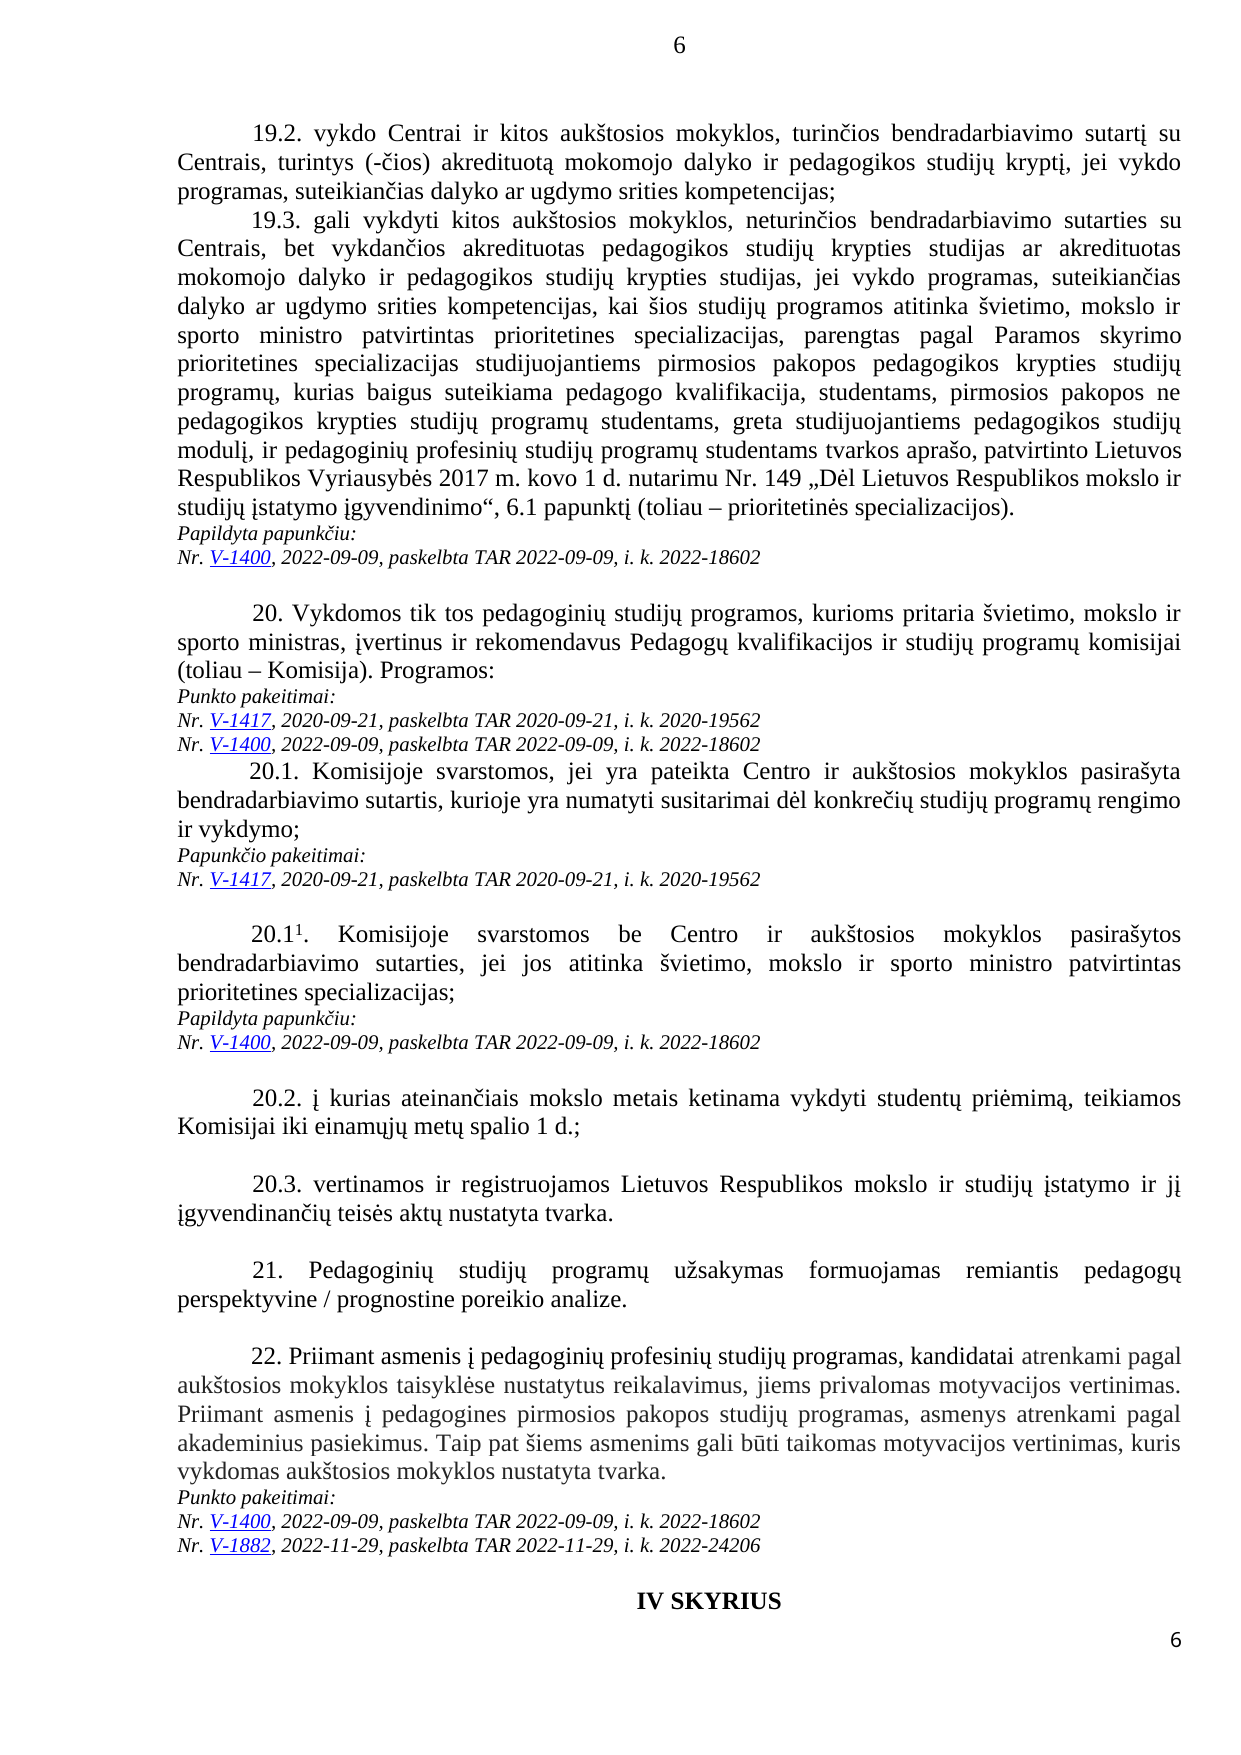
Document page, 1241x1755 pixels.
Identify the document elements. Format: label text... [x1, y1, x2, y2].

text Nr. V-1400, 2022-09-09, paskelbta TAR 2022-09-09, i. k. 2022-18602 [177, 1509, 1182, 1533]
text Papunkčio pakeitimai: [177, 843, 1182, 867]
text 19.3. gali vykdyti kitos aukštosios mokyklos, neturinčios bendradarbiavimo sutarties su Centrais, bet vykdančios akredituotas pedagogikos studijų krypties studijas ar akredituotas mokomojo dalyko ir pedagogikos studijų krypties studijas, jei vykdo programas, suteikiančias dalyko ar ugdymo srities kompetencijas, kai šios studijų programos atitinka švietimo, mokslo ir sporto ministro patvirtintas prioritetines specializacijas, parengtas pagal Paramos skyrimo prioritetines specializacijas studijuojantiems pirmosios pakopos pedagogikos krypties studijų programų, kurias baigus suteikiama pedagogo kvalifikacija, studentams, pirmosios pakopos ne pedagogikos krypties studijų programų studentams, greta studijuojantiems pedagogikos studijų modulį, ir pedagoginių profesinių studijų programų studentams tvarkos aprašo, patvirtinto Lietuvos Respublikos Vyriausybės 2017 m. kovo 1 d. nutarimu Nr. 149 „Dėl Lietuvos Respublikos mokslo ir studijų įstatymo įgyvendinimo“, 6.1 papunktį (toliau – prioritetinės specializacijos). [177, 205, 1182, 521]
text Nr. V-1882, 2022-11-29, paskelbta TAR 2022-11-29, i. k. 2022-24206 [177, 1533, 1182, 1557]
text 20.2. į kurias ateinančiais mokslo metais ketinama vykdyti studentų priėmimą, teikiamos Komisijai iki einamųjų metų spalio 1 d.; [177, 1083, 1182, 1140]
text 22. Priimant asmenis į pedagoginių profesinių studijų programas, kandidatai atrenkami pagal aukštosios mokyklos taisyklėse nustatytus reikalavimus, jiems privalomas motyvacijos vertinimas. Priimant asmenis į pedagogines pirmosios pakopos studijų programas, asmenys atrenkami pagal akademinius pasiekimus. Taip pat šiems asmenims gali būti taikomas motyvacijos vertinimas, kuris vykdomas aukštosios mokyklos nustatyta tvarka. [177, 1341, 1182, 1485]
text Punkto pakeitimai: [177, 684, 1182, 708]
text 20.3. vertinamos ir registruojamos Lietuvos Respublikos mokslo ir studijų įstatymo ir jį įgyvendinančių teisės aktų nustatyta tvarka. [177, 1169, 1182, 1226]
text IV SKYRIUS [177, 1586, 1182, 1615]
text 20.1. Komisijoje svarstomos, jei yra pateikta Centro ir aukštosios mokyklos pasirašyta bendradarbiavimo sutartis, kurioje yra numatyti susitarimai dėl konkrečių studijų programų rengimo ir vykdymo; [177, 756, 1182, 843]
text 20. Vykdomos tik tos pedagoginių studijų programos, kurioms pritaria švietimo, mokslo ir sporto ministras, įvertinus ir rekomendavus Pedagogų kvalifikacijos ir studijų programų komisijai (toliau – Komisija). Programos: [177, 598, 1182, 684]
text Punkto pakeitimai: [177, 1485, 1182, 1509]
text Nr. V-1400, 2022-09-09, paskelbta TAR 2022-09-09, i. k. 2022-18602 [177, 545, 1182, 569]
text 21. Pedagoginių studijų programų užsakymas formuojamas remiantis pedagogų perspektyvine / prognostine poreikio analize. [177, 1255, 1182, 1313]
text Nr. V-1400, 2022-09-09, paskelbta TAR 2022-09-09, i. k. 2022-18602 [177, 732, 1182, 756]
text Papildyta papunkčiu: [177, 521, 1182, 545]
text 19.2. vykdo Centrai ir kitos aukštosios mokyklos, turinčios bendradarbiavimo sutartį su Centrais, turintys (-čios) akredituotą mokomojo dalyko ir pedagogikos studijų kryptį, jei vykdo programas, suteikiančias dalyko ar ugdymo srities kompetencijas; [177, 118, 1182, 205]
text Nr. V-1417, 2020-09-21, paskelbta TAR 2020-09-21, i. k. 2020-19562 [177, 708, 1182, 732]
text Papildyta papunkčiu: [177, 1006, 1182, 1030]
text Nr. V-1400, 2022-09-09, paskelbta TAR 2022-09-09, i. k. 2022-18602 [177, 1030, 1182, 1054]
text 20.11. Komisijoje svarstomos be Centro ir aukštosios mokyklos pasirašytos bendradarbiavimo sutarties, jei jos atitinka švietimo, mokslo ir sporto ministro patvirtintas prioritetines specializacijas; [177, 919, 1182, 1006]
text Nr. V-1417, 2020-09-21, paskelbta TAR 2020-09-21, i. k. 2020-19562 [177, 867, 1182, 891]
